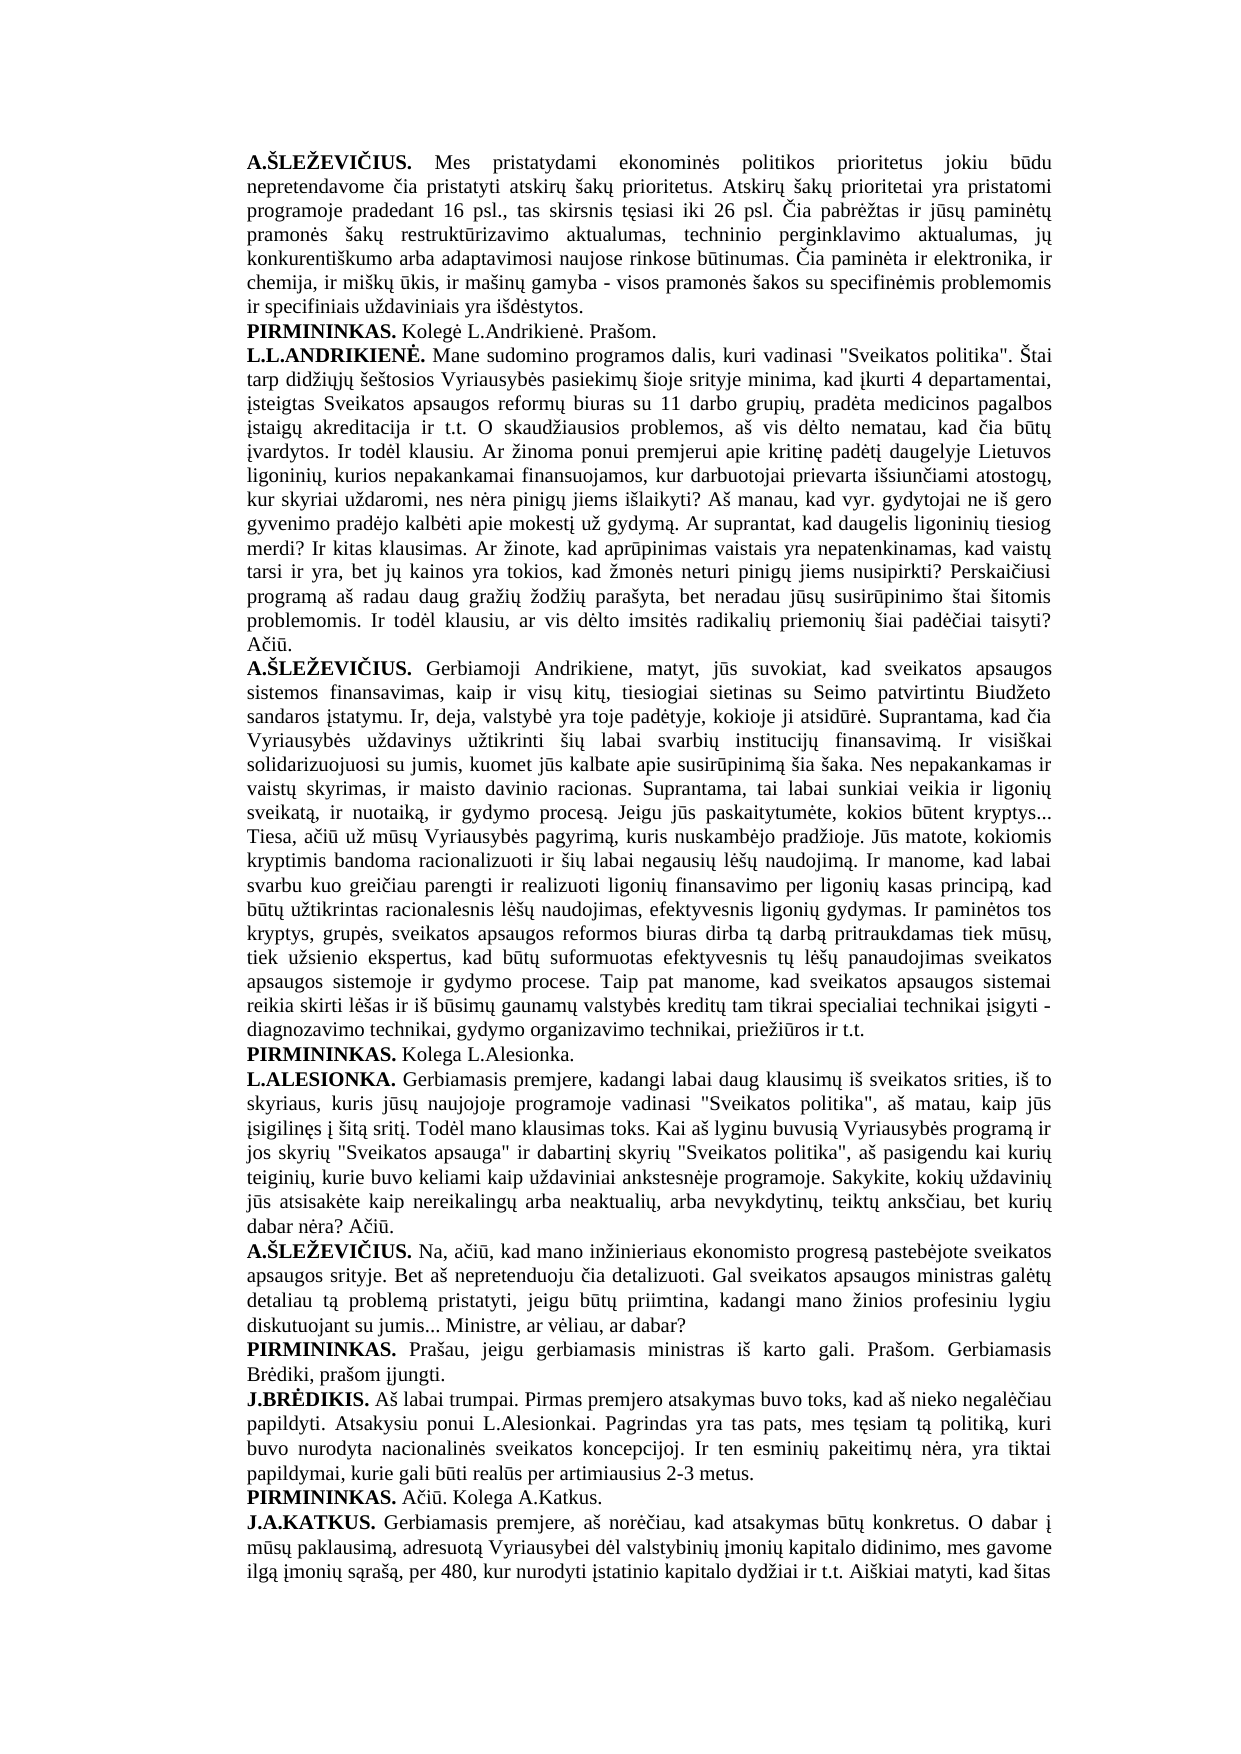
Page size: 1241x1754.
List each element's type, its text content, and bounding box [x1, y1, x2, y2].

text A.ŠLEŽEVIČIUS. Gerbiamoji Andrikiene, matyt, jūs suvokiat, kad sveikatos apsaugos sistemos finansavimas, kaip ir visų kitų, tiesiogiai sietinas su Seimo patvirtintu Biudžeto sandaros įstatymu. Ir, deja, valstybė yra toje padėtyje, kokioje ji atsidūrė. Suprantama, kad čia Vyriausybės uždavinys užtikrinti šių labai svarbių institucijų finansavimą. Ir visiškai solidarizuojuosi su jumis, kuomet jūs kalbate apie susirūpinimą šia šaka. Nes nepakankamas ir vaistų skyrimas, ir maisto davinio racionas. Suprantama, tai labai sunkiai veikia ir ligonių sveikatą, ir nuotaiką, ir gydymo procesą. Jeigu jūs paskaitytumėte, kokios būtent kryptys... Tiesa, ačiū už mūsų Vyriausybės pagyrimą, kuris nuskambėjo pradžioje. Jūs matote, kokiomis kryptimis bandoma racionalizuoti ir šių labai negausių lėšų naudojimą. Ir manome, kad labai svarbu kuo greičiau parengti ir realizuoti ligonių finansavimo per ligonių kasas principą, kad būtų užtikrintas racionalesnis lėšų naudojimas, efektyvesnis ligonių gydymas. Ir paminėtos tos kryptys, grupės, sveikatos apsaugos reformos biuras dirba tą darbą pritraukdamas tiek mūsų, tiek užsienio ekspertus, kad būtų suformuotas efektyvesnis tų lėšų panaudojimas sveikatos apsaugos sistemoje ir gydymo procese. Taip pat manome, kad sveikatos apsaugos sistemai reikia skirti lėšas ir iš būsimų gaunamų valstybės kreditų tam tikrai specialiai technikai įsigyti - diagnozavimo technikai, gydymo organizavimo technikai, priežiūros ir t.t. [247, 656, 1053, 1041]
text PIRMININKAS. Kolegė L.Andrikienė. Prašom. [247, 319, 1053, 343]
text L.ALESIONKA. Gerbiamasis premjere, kadangi labai daug klausimų iš sveikatos srities, iš to skyriaus, kuris jūsų naujojoje programoje vadinasi "Sveikatos politika", aš matau, kaip jūs įsigilinęs į šitą sritį. Todėl mano klausimas toks. Kai aš lyginu buvusią Vyriausybės programą ir jos skyrių "Sveikatos apsauga" ir dabartinį skyrių "Sveikatos politika", aš pasigendu kai kurių teiginių, kurie buvo keliami kaip uždaviniai ankstesnėje programoje. Sakykite, kokių uždavinių jūs atsisakėte kaip nereikalingų arba neaktualių, arba nevykdytinų, teiktų anksčiau, bet kurių dabar nėra? Ačiū. [247, 1066, 1053, 1238]
text A.ŠLEŽEVIČIUS. Na, ačiū, kad mano inžinieriaus ekonomisto progresą pastebėjote sveikatos apsaugos srityje. Bet aš nepretenduoju čia detalizuoti. Gal sveikatos apsaugos ministras galėtų detaliau tą problemą pristatyti, jeigu būtų priimtina, kadangi mano žinios profesiniu lygiu diskutuojant su jumis... Ministre, ar vėliau, ar dabar? [247, 1238, 1053, 1337]
text J.A.KATKUS. Gerbiamasis premjere, aš norėčiau, kad atsakymas būtų konkretus. O dabar į mūsų paklausimą, adresuotą Vyriausybei dėl valstybinių įmonių kapitalo didinimo, mes gavome ilgą įmonių sąrašą, per 480, kur nurodyti įstatinio kapitalo dydžiai ir t.t. Aiškiai matyti, kad šitas [247, 1509, 1053, 1583]
text L.L.ANDRIKIENĖ. Mane sudomino programos dalis, kuri vadinasi "Sveikatos politika". Štai tarp didžiųjų šeštosios Vyriausybės pasiekimų šioje srityje minima, kad įkurti 4 departamentai, įsteigtas Sveikatos apsaugos reformų biuras su 11 darbo grupių, pradėta medicinos pagalbos įstaigų akreditacija ir t.t. O skaudžiausios problemos, aš vis dėlto nematau, kad čia būtų įvardytos. Ir todėl klausiu. Ar žinoma ponui premjerui apie kritinę padėtį daugelyje Lietuvos ligoninių, kurios nepakankamai finansuojamos, kur darbuotojai prievarta išsiunčiami atostogų, kur skyriai uždaromi, nes nėra pinigų jiems išlaikyti? Aš manau, kad vyr. gydytojai ne iš gero gyvenimo pradėjo kalbėti apie mokestį už gydymą. Ar suprantat, kad daugelis ligoninių tiesiog merdi? Ir kitas klausimas. Ar žinote, kad aprūpinimas vaistais yra nepatenkinamas, kad vaistų tarsi ir yra, bet jų kainos yra tokios, kad žmonės neturi pinigų jiems nusipirkti? Perskaičiusi programą aš radau daug gražių žodžių parašyta, bet neradau jūsų susirūpinimo štai šitomis problemomis. Ir todėl klausiu, ar vis dėlto imsitės radikalių priemonių šiai padėčiai taisyti? Ačiū. [247, 343, 1053, 656]
text PIRMININKAS. Ačiū. Kolega A.Katkus. [247, 1485, 1053, 1509]
text PIRMININKAS. Kolega L.Alesionka. [247, 1041, 1053, 1066]
text A.ŠLEŽEVIČIUS. Mes pristatydami ekonominės politikos prioritetus jokiu būdu nepretendavome čia pristatyti atskirų šakų prioritetus. Atskirų šakų prioritetai yra pristatomi programoje pradedant 16 psl., tas skirsnis tęsiasi iki 26 psl. Čia pabrėžtas ir jūsų paminėtų pramonės šakų restruktūrizavimo aktualumas, techninio perginklavimo aktualumas, jų konkurentiškumo arba adaptavimosi naujose rinkose būtinumas. Čia paminėta ir elektronika, ir chemija, ir miškų ūkis, ir mašinų gamyba - visos pramonės šakos su specifinėmis problemomis ir specifiniais uždaviniais yra išdėstytos. [247, 150, 1053, 318]
text J.BRĖDIKIS. Aš labai trumpai. Pirmas premjero atsakymas buvo toks, kad aš nieko negalėčiau papildyti. Atsakysiu ponui L.Alesionkai. Pagrindas yra tas pats, mes tęsiam tą politiką, kuri buvo nurodyta nacionalinės sveikatos koncepcijoj. Ir ten esminių pakeitimų nėra, yra tiktai papildymai, kurie gali būti realūs per artimiausius 2-3 metus. [247, 1386, 1053, 1484]
text PIRMININKAS. Prašau, jeigu gerbiamasis ministras iš karto gali. Prašom. Gerbiamasis Brėdiki, prašom įjungti. [247, 1337, 1053, 1386]
